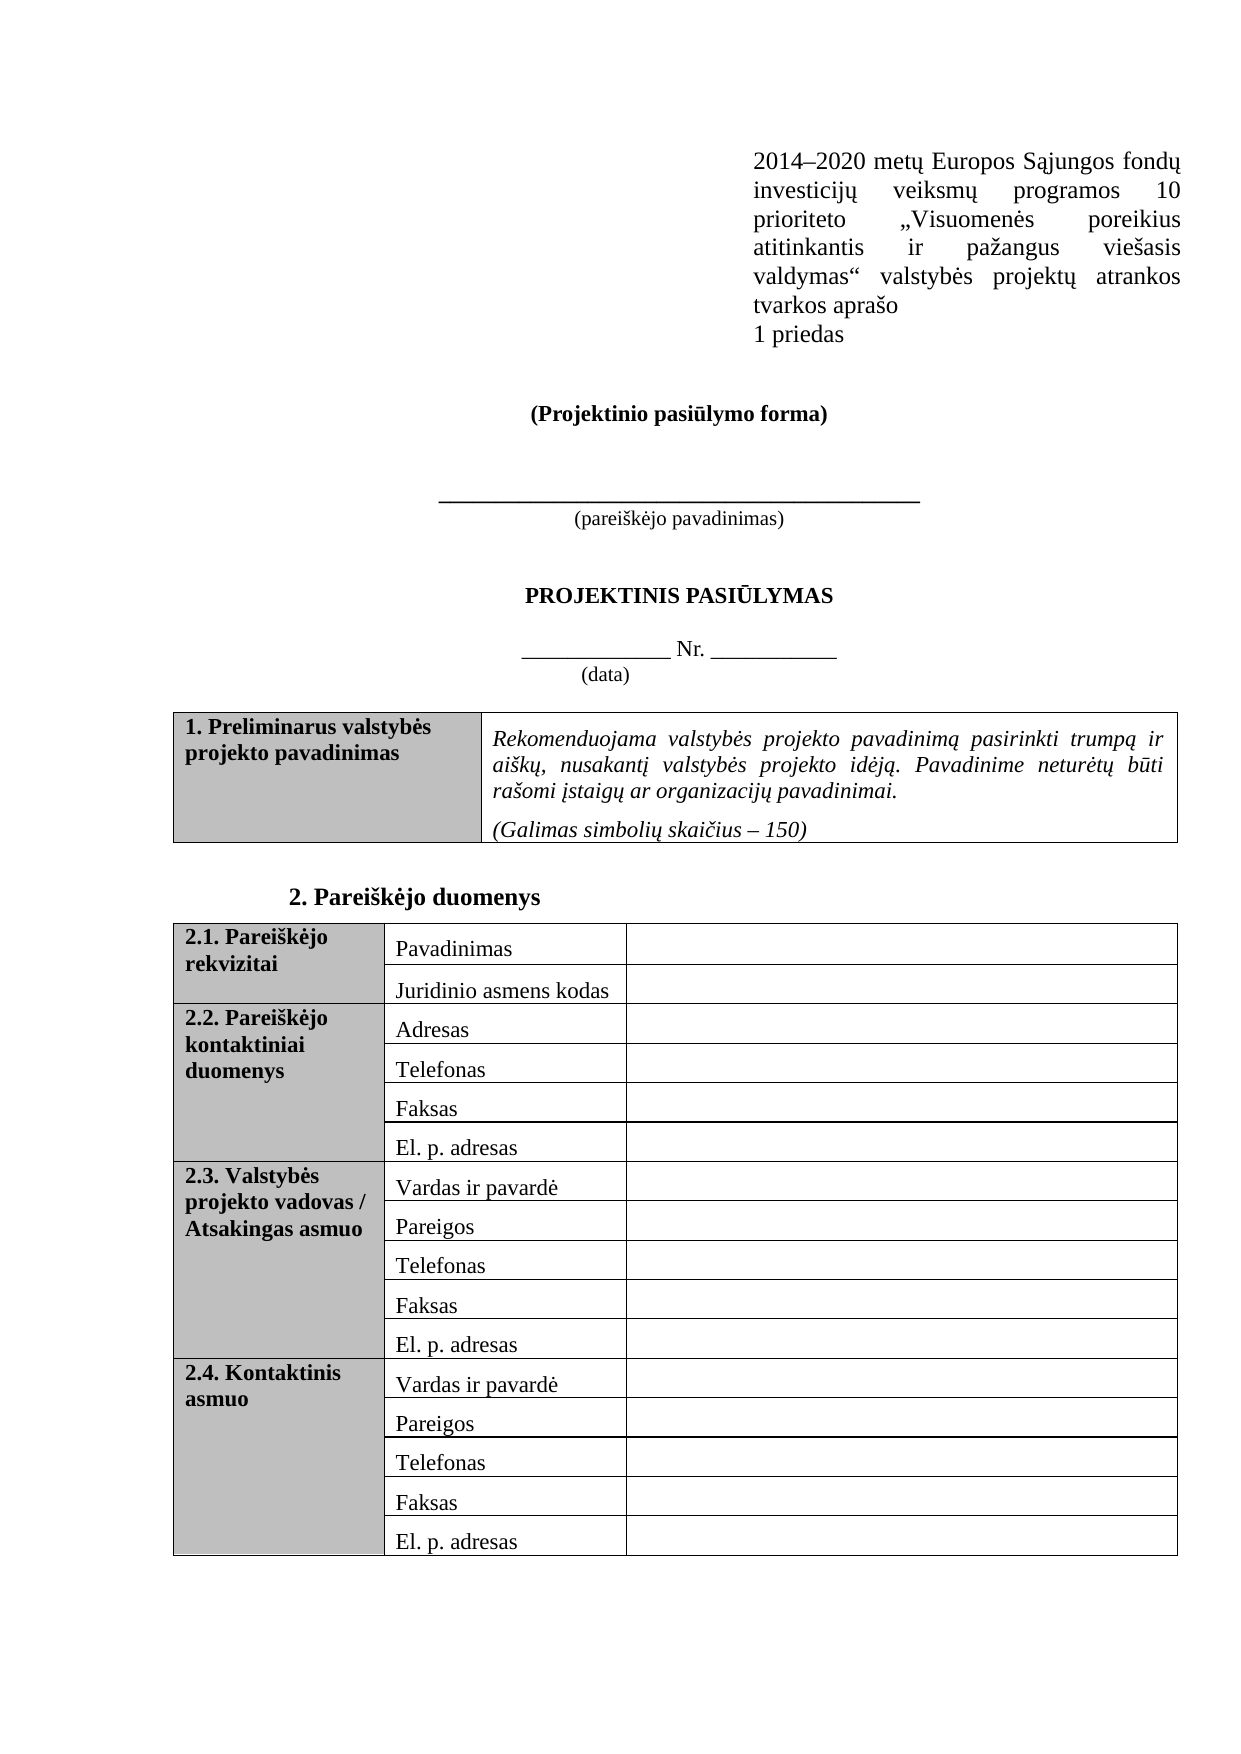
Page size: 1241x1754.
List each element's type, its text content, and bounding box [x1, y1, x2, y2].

table_cell 2.2. Pareiškėjo kontaktiniai duomenys [174, 1004, 384, 1161]
text _____________ Nr. ___________ [177, 635, 1181, 661]
table_cell [627, 1162, 1177, 1200]
table_cell [627, 1280, 1177, 1318]
table_cell [627, 1083, 1177, 1121]
text __________________________________________ [177, 479, 1181, 506]
table_cell [627, 1398, 1177, 1436]
table_header Pavadinimas [385, 924, 626, 964]
table_header 2.1. Pareiškėjo rekvizitai [174, 924, 384, 1003]
text 2. Pareiškėjo duomenys [288, 882, 1181, 910]
table_cell Faksas [385, 1477, 626, 1515]
table_cell [627, 1004, 1177, 1043]
table_header [627, 924, 1177, 964]
table_cell [627, 965, 1177, 1003]
text 2014–2020 metų Europos Sąjungos fondų investicijų veiksmų programos 10 prioriteto „Visuomenės poreikius atitinkantis ir pažangus viešasis valdymas“ valstybės projektų atrankos tvarkos aprašo [753, 146, 1181, 319]
table_cell El. p. adresas [385, 1516, 626, 1554]
table_cell [627, 1359, 1177, 1397]
table_header Rekomenduojama valstybės projekto pavadinimą pasirinkti trumpą ir aiškų, nusakantį valstybės projekto idėją. Pavadinime neturėtų būti rašomi įstaigų ar organizacijų pavadinimai. (Galimas simbolių skaičius – 150) [482, 713, 1177, 842]
text (pareiškėjo pavadinimas) [177, 506, 1181, 530]
text (data) [29, 661, 1181, 686]
text PROJEKTINIS PASIŪLYMAS [177, 582, 1181, 609]
table_cell 2.4. Kontaktinis asmuo [174, 1359, 384, 1554]
table_cell Telefonas [385, 1438, 626, 1476]
table_cell Pareigos [385, 1398, 626, 1436]
table_cell Vardas ir pavardė [385, 1359, 626, 1397]
table_cell [627, 1319, 1177, 1358]
table_cell Juridinio asmens kodas [385, 965, 626, 1003]
table_cell [627, 1044, 1177, 1082]
table_cell [627, 1438, 1177, 1476]
text 1 priedas [753, 319, 1181, 347]
table_cell El. p. adresas [385, 1319, 626, 1358]
table_cell [627, 1201, 1177, 1239]
table_cell Adresas [385, 1004, 626, 1043]
table_cell [627, 1516, 1177, 1554]
table_cell [627, 1477, 1177, 1515]
table_cell Pareigos [385, 1201, 626, 1239]
table_cell Vardas ir pavardė [385, 1162, 626, 1200]
text (Projektinio pasiūlymo forma) [177, 400, 1181, 427]
table_cell Faksas [385, 1280, 626, 1318]
table_cell 2.3. Valstybės projekto vadovas / Atsakingas asmuo [174, 1162, 384, 1358]
table_cell Faksas [385, 1083, 626, 1121]
table_cell Telefonas [385, 1241, 626, 1279]
table_cell [627, 1123, 1177, 1161]
table_cell [627, 1241, 1177, 1279]
table_cell Telefonas [385, 1044, 626, 1082]
table_cell El. p. adresas [385, 1123, 626, 1161]
table_header 1. Preliminarus valstybės projekto pavadinimas [174, 713, 481, 842]
